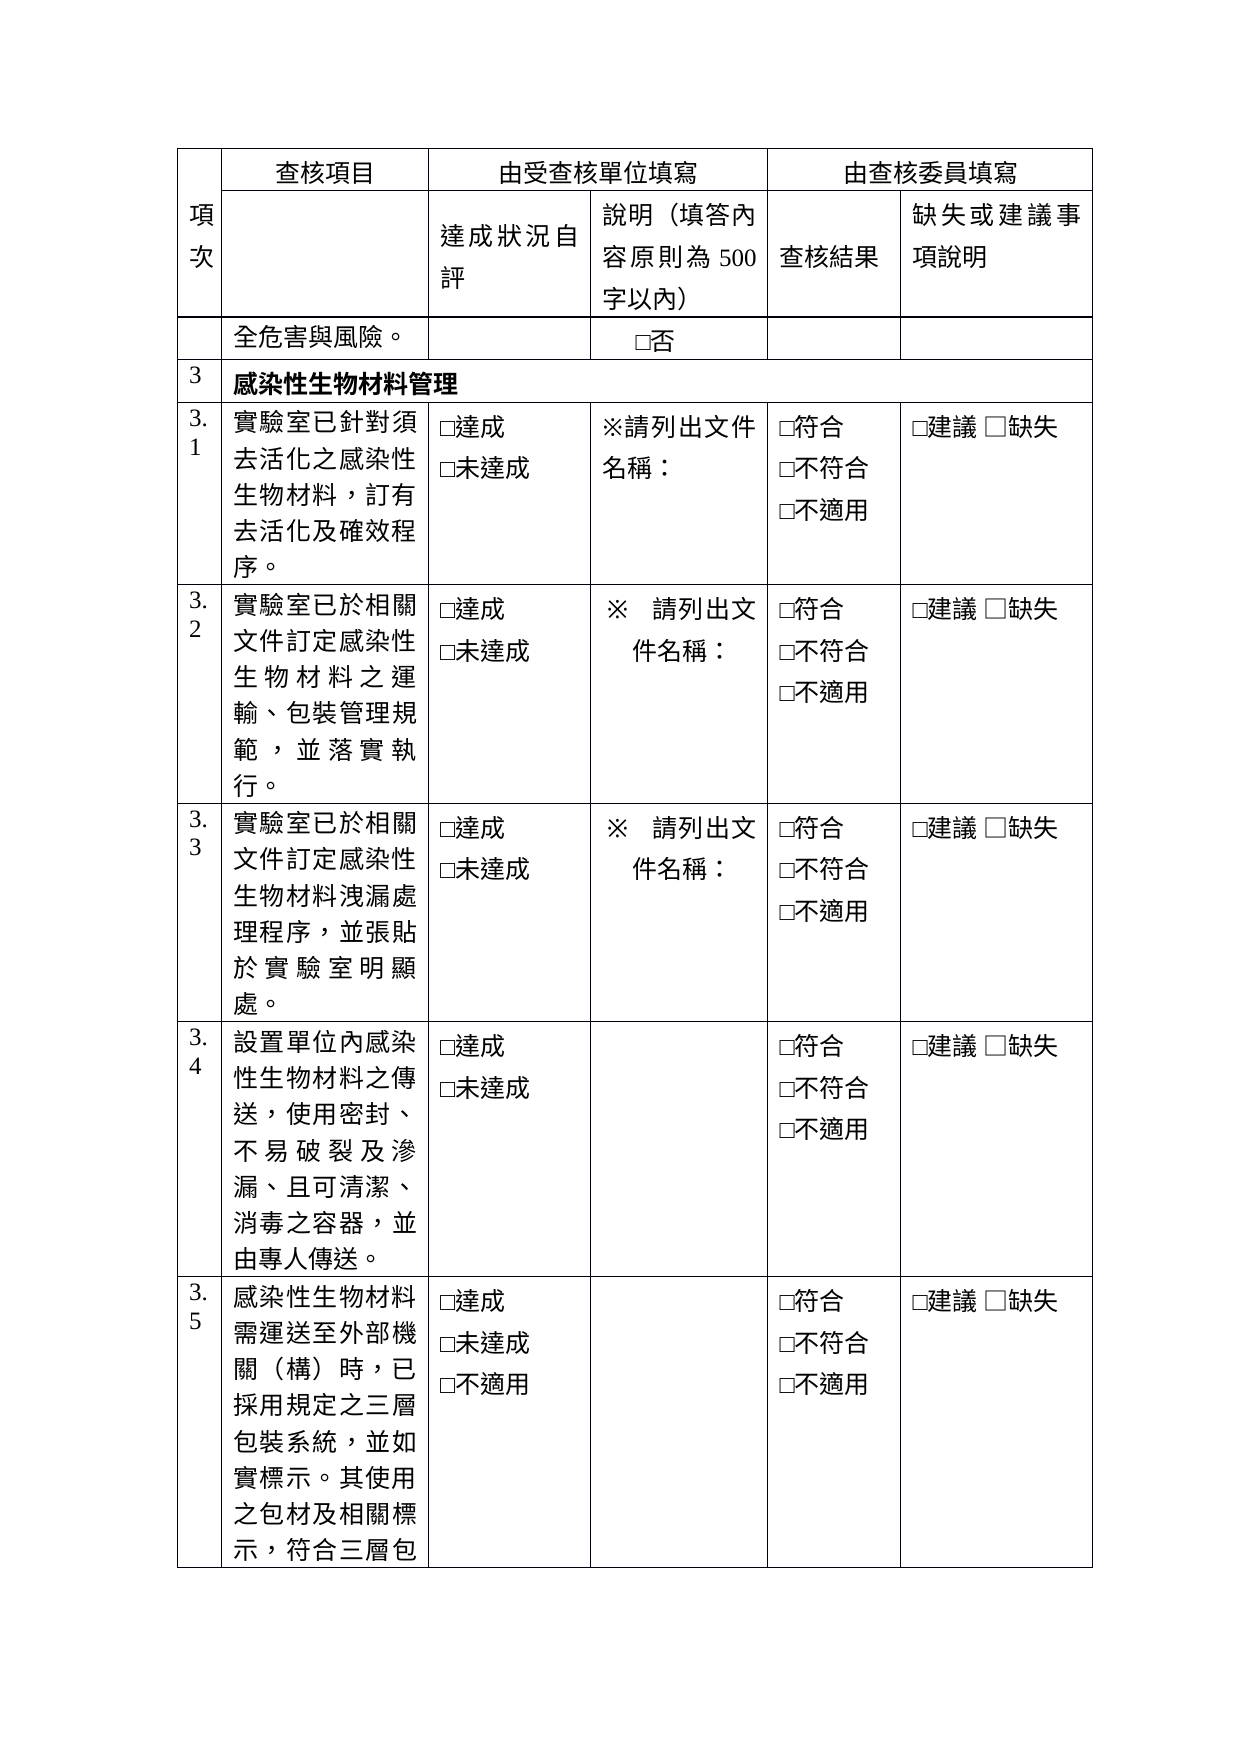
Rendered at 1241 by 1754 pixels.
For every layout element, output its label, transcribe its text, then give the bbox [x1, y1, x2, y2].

table_cell 是否留存相關訓練紀錄或文件： □是 □否 [591, 318, 767, 359]
table_header 項次 [178, 149, 221, 316]
table_cell □符合 □不符合 □不適用 [768, 804, 900, 1021]
table_header 由查核委員填寫 [768, 149, 1092, 190]
table_cell □建議 □缺失 [901, 1277, 1092, 1567]
table_cell □達成 □未達成 [429, 804, 590, 1021]
table_cell ※請列出文件名稱： [591, 403, 767, 584]
table_cell □建議 □缺失 [901, 1022, 1092, 1276]
table_cell □建議 □缺失 [901, 804, 1092, 1021]
table_cell 3.1 [178, 403, 221, 584]
table_cell 全危害與風險。 [222, 318, 428, 359]
table_cell □建議 □缺失 [901, 403, 1092, 584]
table_header 查核項目 [222, 149, 428, 190]
table_cell [429, 318, 590, 359]
table_cell □達成 □未達成 □不適用 [429, 1277, 590, 1567]
table_cell [901, 318, 1092, 359]
table_cell □符合 □不符合 □不適用 [768, 585, 900, 803]
table_cell □達成 □未達成 [429, 1022, 590, 1276]
table_cell 達成狀況自評 [429, 191, 590, 316]
table_cell □建議 □缺失 [901, 585, 1092, 803]
table_cell 說明（填答內容原則為500字以內） [591, 191, 767, 316]
table_cell □達成 □未達成 [429, 585, 590, 803]
table_cell 實驗室已針對須去活化之感染性生物材料，訂有去活化及確效程序。 [222, 403, 428, 584]
table_cell [768, 318, 900, 359]
table_cell [591, 1277, 767, 1567]
table_cell 3.3 [178, 804, 221, 1021]
table_cell [222, 191, 428, 316]
table_cell 設置單位內感染性生物材料之傳送，使用密封、不易破裂及滲漏、且可清潔、消毒之容器，並由專人傳送。 [222, 1022, 428, 1276]
table_cell 實驗室已於相關文件訂定感染性生物材料之運輸、包裝管理規範，並落實執行。 [222, 585, 428, 803]
table_cell 缺失或建議事項說明 [901, 191, 1092, 316]
table_header 由受查核單位填寫 [429, 149, 767, 190]
table_cell □符合 □不符合 □不適用 [768, 403, 900, 584]
table_cell [178, 318, 221, 359]
table_cell 實驗室已於相關文件訂定感染性生物材料洩漏處理程序，並張貼於實驗室明顯處。 [222, 804, 428, 1021]
table_cell 請列出文件名稱： [591, 804, 767, 1021]
table_cell □達成 □未達成 [429, 403, 590, 584]
table_cell 查核結果 [768, 191, 900, 316]
table_cell 請列出文件名稱： [591, 585, 767, 803]
table_cell □符合 □不符合 □不適用 [768, 1277, 900, 1567]
table_cell [591, 1022, 767, 1276]
table_cell 感染性生物材料需運送至外部機關（構）時，已採用規定之三層包裝系統，並如實標示。其使用之包材及相關標示，符合三層包 [222, 1277, 428, 1567]
table_cell 3.5 [178, 1277, 221, 1567]
table_cell 3 [178, 360, 221, 402]
table_cell □符合 □不符合 □不適用 [768, 1022, 900, 1276]
table_cell 3.4 [178, 1022, 221, 1276]
table_cell 感染性生物材料管理 [222, 360, 1092, 402]
table_cell 3.2 [178, 585, 221, 803]
